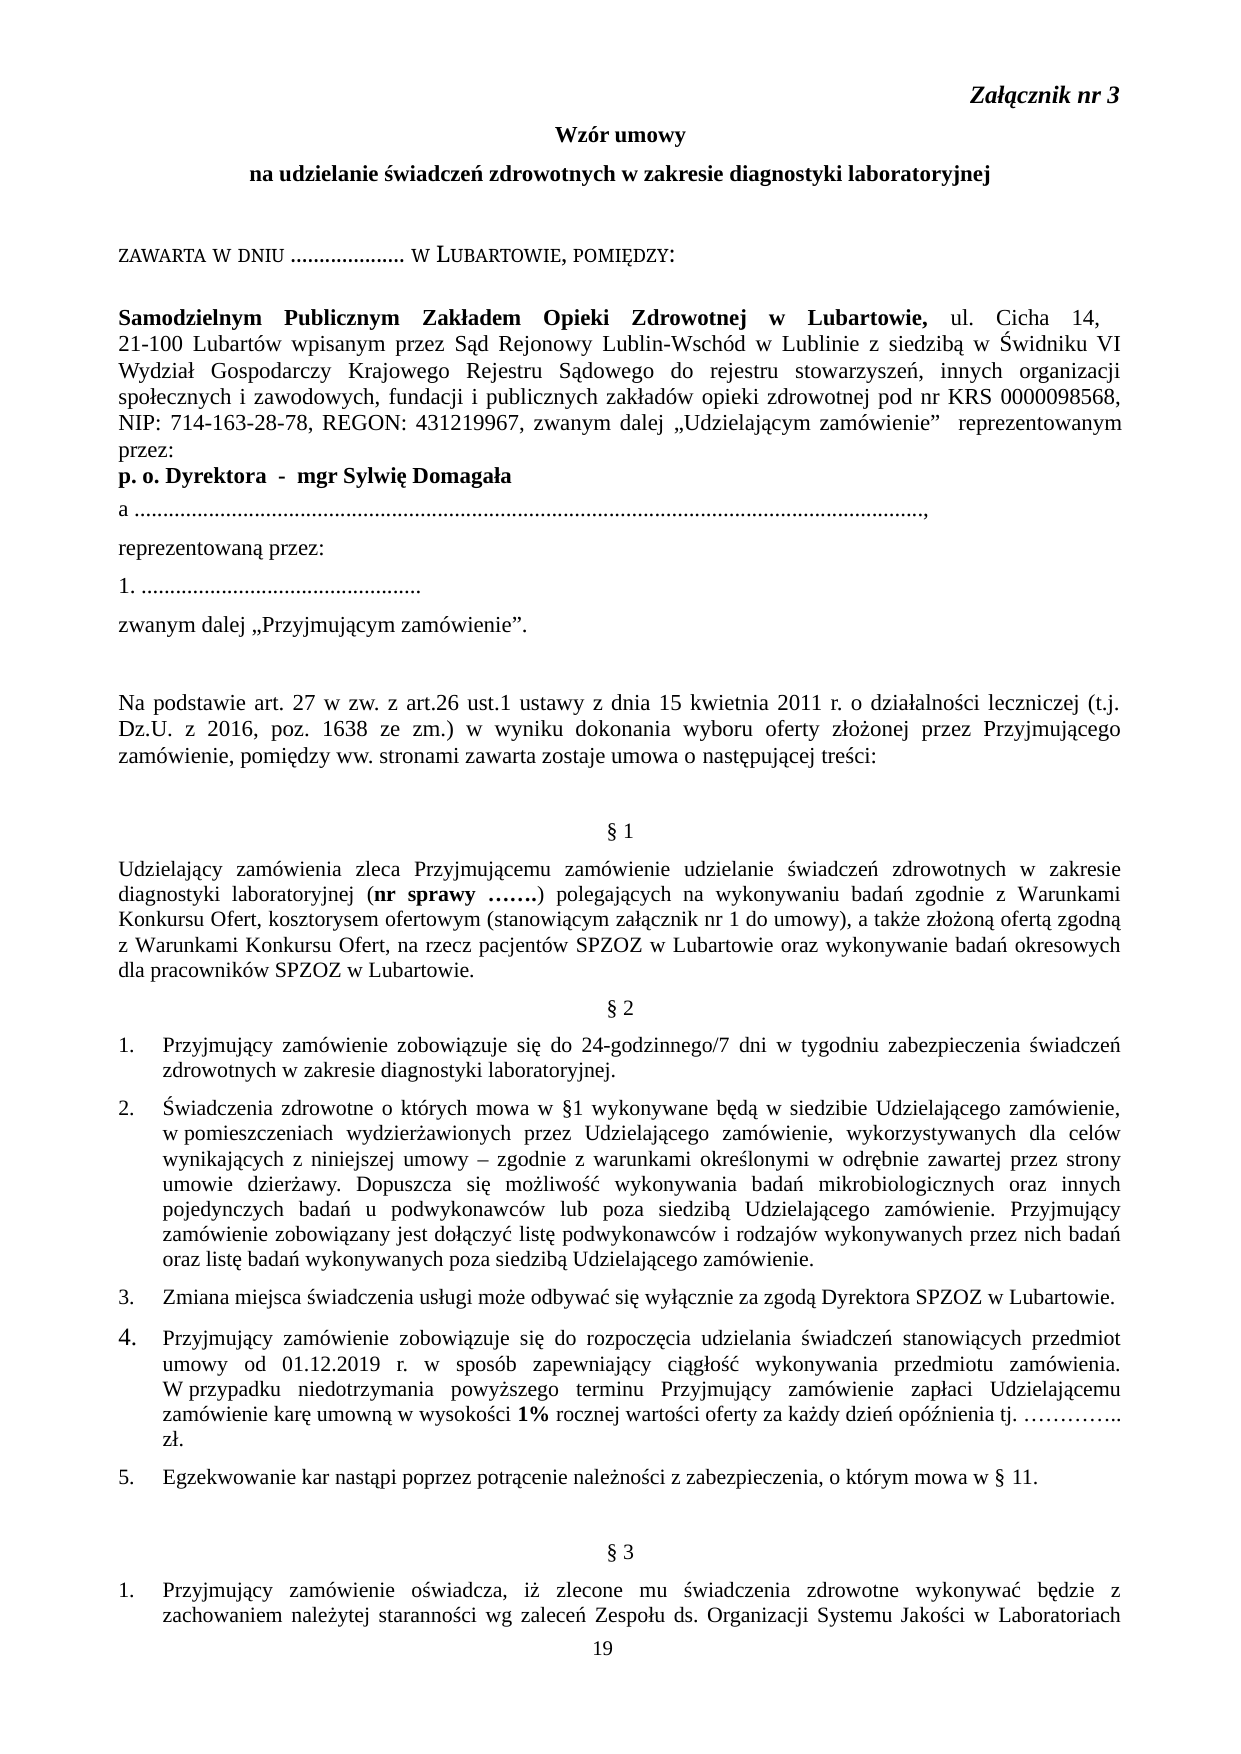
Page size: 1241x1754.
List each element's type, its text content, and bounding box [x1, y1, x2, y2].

text reprezentowaną przez: [118, 534, 1122, 560]
text Załącznik nr 3 [118, 80, 1122, 109]
text 1. ................................................. [118, 572, 1122, 599]
subtitle zawarta w dniu .................... w Lubartowie, pomiędzy: [118, 238, 1122, 269]
text Wzór umowy [118, 121, 1122, 148]
text Udzielający zamówienia zleca Przyjmującemu zamówienie udzielanie świadczeń zdrowotnych w zakresie diagnostyki laboratoryjnej (nr sprawy …….) polegających na wykonywaniu badań zgodnie z Warunkami Konkursu Ofert, kosztorysem ofertowym (stanowiącym załącznik nr 1 do umowy), a także złożoną ofertą zgodną z Warunkami Konkursu Ofert, na rzecz pacjentów SPZOZ w Lubartowie oraz wykonywanie badań okresowych dla pracowników SPZOZ w Lubartowie. [118, 856, 1122, 982]
text na udzielanie świadczeń zdrowotnych w zakresie diagnostyki laboratoryjnej [118, 160, 1122, 186]
list Przyjmujący zamówienie zobowiązuje się do 24-godzinnego/7 dni w tygodniu zabezpieczenia świadczeń zdrowotnych w zakresie diagnostyki laboratoryjnej. [118, 1032, 1122, 1083]
list Przyjmujący zamówienie zobowiązuje się do rozpoczęcia udzielania świadczeń stanowiących przedmiot umowy od 01.12.2019 r. w sposób zapewniający ciągłość wykonywania przedmiotu zamówienia. W przypadku niedotrzymania powyższego terminu Przyjmujący zamówienie zapłaci Udzielającemu zamówienie karę umowną w wysokości 1% rocznej wartości oferty za każdy dzień opóźnienia tj. ………….. zł. [118, 1322, 1122, 1451]
text Na podstawie art. 27 w zw. z art.26 ust.1 ustawy z dnia 15 kwietnia 2011 r. o działalności leczniczej (t.j. Dz.U. z 2016, poz. 1638 ze zm.) w wyniku dokonania wyboru oferty złożonej przez Przyjmującego zamówienie, pomiędzy ww. stronami zawarta zostaje umowa o następującej treści: [118, 689, 1122, 768]
text Samodzielnym Publicznym Zakładem Opieki Zdrowotnej w Lubartowie, ul. Cicha 14, 21-100 Lubartów wpisanym przez Sąd Rejonowy Lublin-Wschód w Lublinie z siedzibą w Świdniku VI Wydział Gospodarczy Krajowego Rejestru Sądowego do rejestru stowarzyszeń, innych organizacji społecznych i zawodowych, fundacji i publicznych zakładów opieki zdrowotnej pod nr KRS 0000098568, NIP: 714-163-28-78, REGON: 431219967, zwanym dalej „Udzielającym zamówienie” reprezentowanym przez: [118, 304, 1122, 462]
list Przyjmujący zamówienie oświadcza, iż zlecone mu świadczenia zdrowotne wykonywać będzie z zachowaniem należytej staranności wg zaleceń Zespołu ds. Organizacji Systemu Jakości w Laboratoriach [118, 1577, 1122, 1627]
text § 2 [118, 994, 1122, 1020]
text zwanym dalej „Przyjmującym zamówienie”. [118, 611, 1122, 638]
text p. o. Dyrektora - mgr Sylwię Domagała [118, 462, 1122, 488]
list Egzekwowanie kar nastąpi poprzez potrącenie należności z zabezpieczenia, o którym mowa w § 11. [118, 1464, 1122, 1489]
text § 1 [118, 818, 1122, 843]
text a .........................................................................................................................................., [118, 495, 1122, 521]
list Zmiana miejsca świadczenia usługi może odbywać się wyłącznie za zgodą Dyrektora SPZOZ w Lubartowie. [118, 1284, 1122, 1309]
text § 3 [118, 1539, 1122, 1564]
list Świadczenia zdrowotne o których mowa w §1 wykonywane będą w siedzibie Udzielającego zamówienie, w pomieszczeniach wydzierżawionych przez Udzielającego zamówienie, wykorzystywanych dla celów wynikających z niniejszej umowy – zgodnie z warunkami określonymi w odrębnie zawartej przez strony umowie dzierżawy. Dopuszcza się możliwość wykonywania badań mikrobiologicznych oraz innych pojedynczych badań u podwykonawców lub poza siedzibą Udzielającego zamówienie. Przyjmujący zamówienie zobowiązany jest dołączyć listę podwykonawców i rodzajów wykonywanych przez nich badań oraz listę badań wykonywanych poza siedzibą Udzielającego zamówienie. [118, 1095, 1122, 1272]
